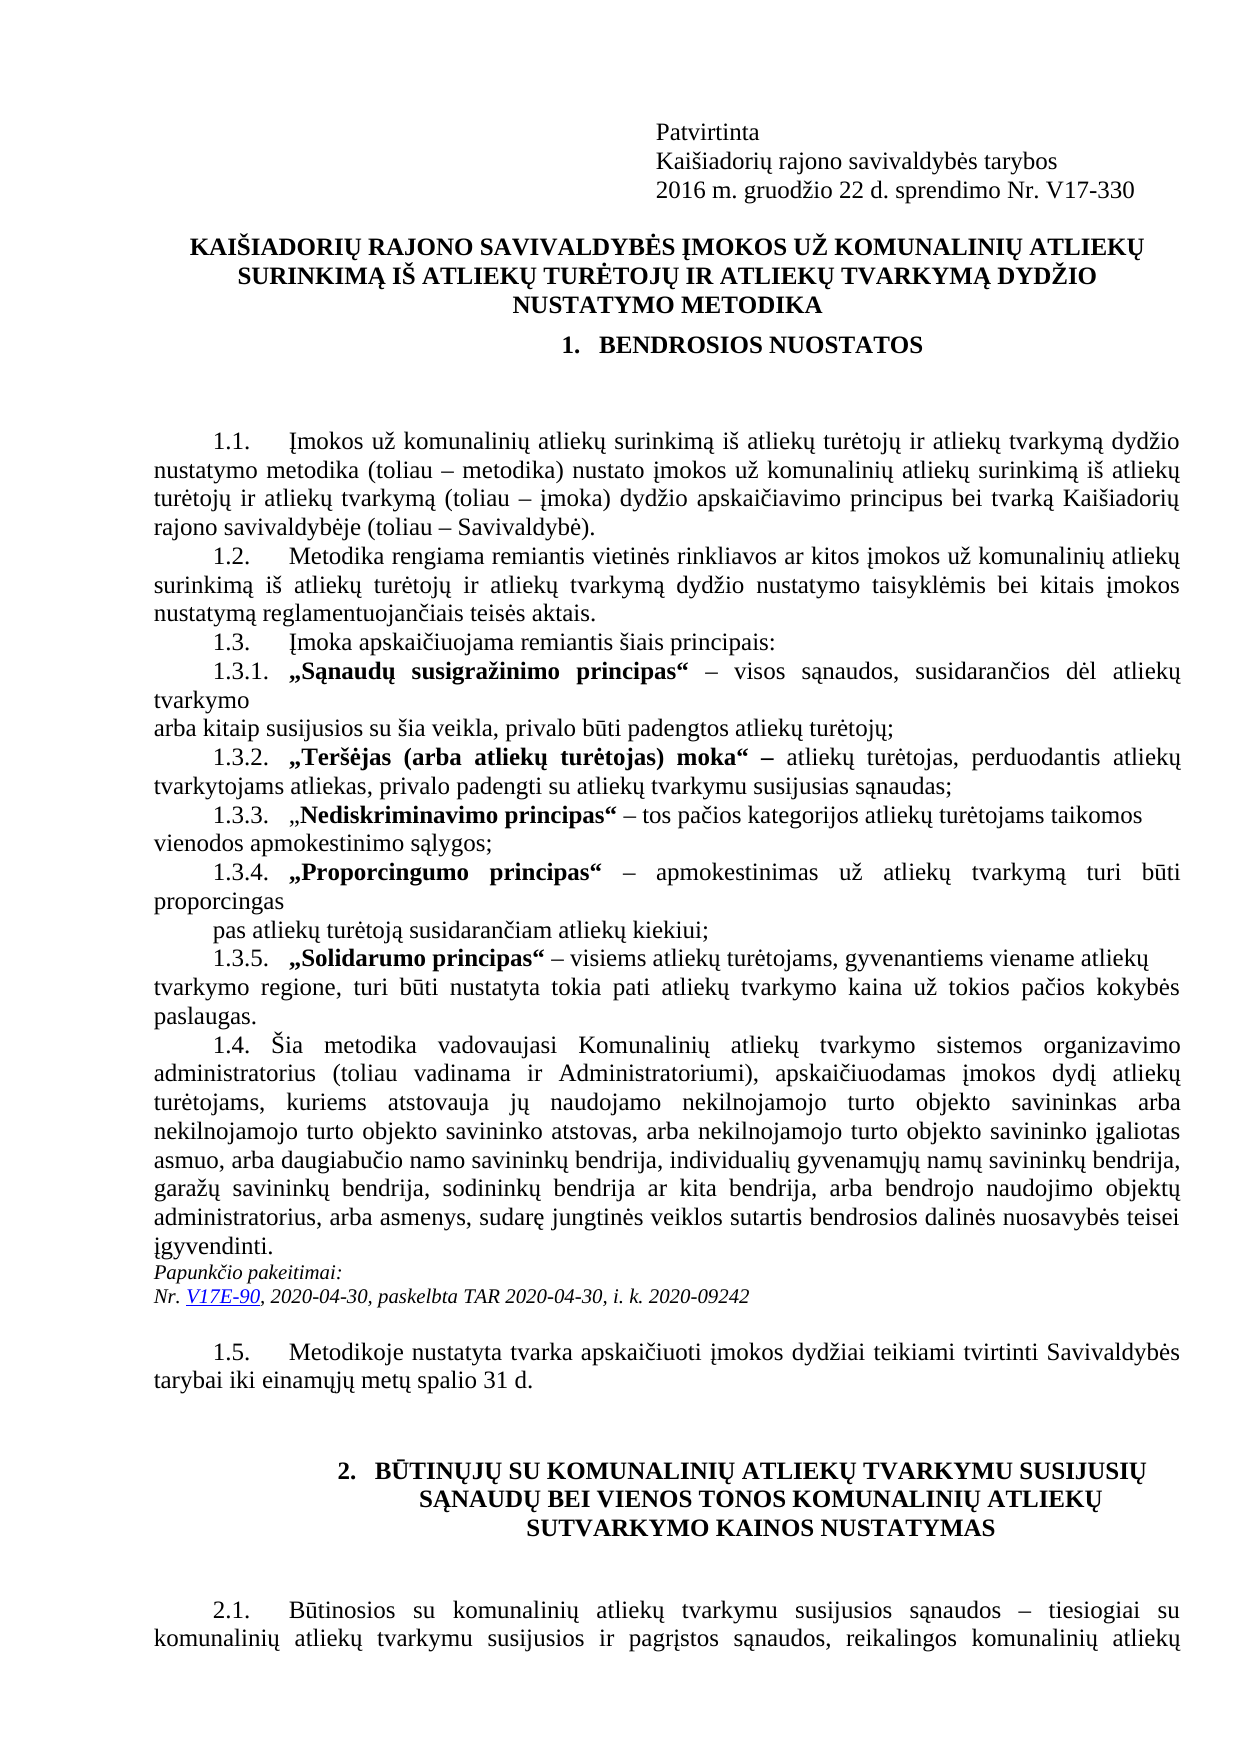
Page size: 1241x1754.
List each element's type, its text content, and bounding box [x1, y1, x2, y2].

text 1.3.2. „Teršėjas (arba atliekų turėtojas) moka“ – atliekų turėtojas, perduodantis atliekų tvarkytojams atliekas, privalo padengti su atliekų tvarkymu susijusias sąnaudas; [153, 742, 1181, 800]
text 1.3.5. „Solidarumo principas“ – visiems atliekų turėtojams, gyvenantiems viename atliekų [153, 943, 1181, 972]
text Nr. V17E-90, 2020-04-30, paskelbta TAR 2020-04-30, i. k. 2020-09242 [153, 1284, 1181, 1308]
text 2.1. Būtinosios su komunalinių atliekų tvarkymu susijusios sąnaudos – tiesiogiai su komunalinių atliekų tvarkymu susijusios ir pagrįstos sąnaudos, reikalingos komunalinių atliekų [153, 1595, 1181, 1652]
text 1.3.4. „Proporcingumo principas“ – apmokestinimas už atliekų tvarkymą turi būti proporcingas [153, 857, 1181, 915]
text vienodos apmokestinimo sąlygos; [153, 828, 1181, 857]
text tvarkymo regione, turi būti nustatyta tokia pati atliekų tvarkymo kaina už tokios pačios kokybės paslaugas. [153, 972, 1181, 1030]
text arba kitaip susijusios su šia veikla, privalo būti padengtos atliekų turėtojų; [153, 713, 1181, 742]
text Kaišiadorių rajono savivaldybės tarybos [153, 146, 1181, 175]
text Papunkčio pakeitimai: [153, 1260, 1181, 1284]
text 1.1. Įmokos už komunalinių atliekų surinkimą iš atliekų turėtojų ir atliekų tvarkymą dydžio nustatymo metodika (toliau – metodika) nustato įmokos už komunalinių atliekų surinkimą iš atliekų turėtojų ir atliekų tvarkymą (toliau – įmoka) dydžio apskaičiavimo principus bei tvarką Kaišiadorių rajono savivaldybėje (toliau – Savivaldybė). [153, 426, 1181, 541]
text 1. BENDROSIOS NUOSTATOS [303, 331, 1181, 359]
text Patvirtinta [153, 117, 1181, 146]
text 1.5. Metodikoje nustatyta tvarka apskaičiuoti įmokos dydžiai teikiami tvirtinti Savivaldybės tarybai iki einamųjų metų spalio 31 d. [153, 1337, 1181, 1394]
text 2016 m. gruodžio 22 d. sprendimo Nr. V17-330 [153, 175, 1181, 204]
text 1.2. Metodika rengiama remiantis vietinės rinkliavos ar kitos įmokos už komunalinių atliekų surinkimą iš atliekų turėtojų ir atliekų tvarkymą dydžio nustatymo taisyklėmis bei kitais įmokos nustatymą reglamentuojančiais teisės aktais. [153, 541, 1181, 627]
text KAIŠIADORIŲ RAJONO SAVIVALDYBĖS ĮMOKOS UŽ KOMUNALINIŲ ATLIEKŲ SURINKIMĄ IŠ ATLIEKŲ TURĖTOJŲ IR ATLIEKŲ TVARKYMĄ DYDŽIO NUSTATYMO METODIKA [153, 232, 1181, 319]
text 1.3.1. „Sąnaudų susigražinimo principas“ – visos sąnaudos, susidarančios dėl atliekų tvarkymo [153, 656, 1181, 713]
text 1.3.3. „Nediskriminavimo principas“ – tos pačios kategorijos atliekų turėtojams taikomos [153, 800, 1181, 828]
text 1.3. Įmoka apskaičiuojama remiantis šiais principais: [153, 627, 1181, 656]
text pas atliekų turėtoją susidarančiam atliekų kiekiui; [153, 915, 1181, 943]
text 1.4. Šia metodika vadovaujasi Komunalinių atliekų tvarkymo sistemos organizavimo administratorius (toliau vadinama ir Administratoriumi), apskaičiuodamas įmokos dydį atliekų turėtojams, kuriems atstovauja jų naudojamo nekilnojamojo turto objekto savininkas arba nekilnojamojo turto objekto savininko atstovas, arba nekilnojamojo turto objekto savininko įgaliotas asmuo, arba daugiabučio namo savininkų bendrija, individualių gyvenamųjų namų savininkų bendrija, garažų savininkų bendrija, sodininkų bendrija ar kita bendrija, arba bendrojo naudojimo objektų administratorius, arba asmenys, sudarę jungtinės veiklos sutartis bendrosios dalinės nuosavybės teisei įgyvendinti. [153, 1030, 1181, 1260]
text 2. BŪTINŲJŲ SU KOMUNALINIŲ ATLIEKŲ TVARKYMU SUSIJUSIŲ SĄNAUDŲ BEI VIENOS TONOS KOMUNALINIŲ ATLIEKŲ SUTVARKYMO KAINOS NUSTATYMAS [303, 1456, 1181, 1542]
